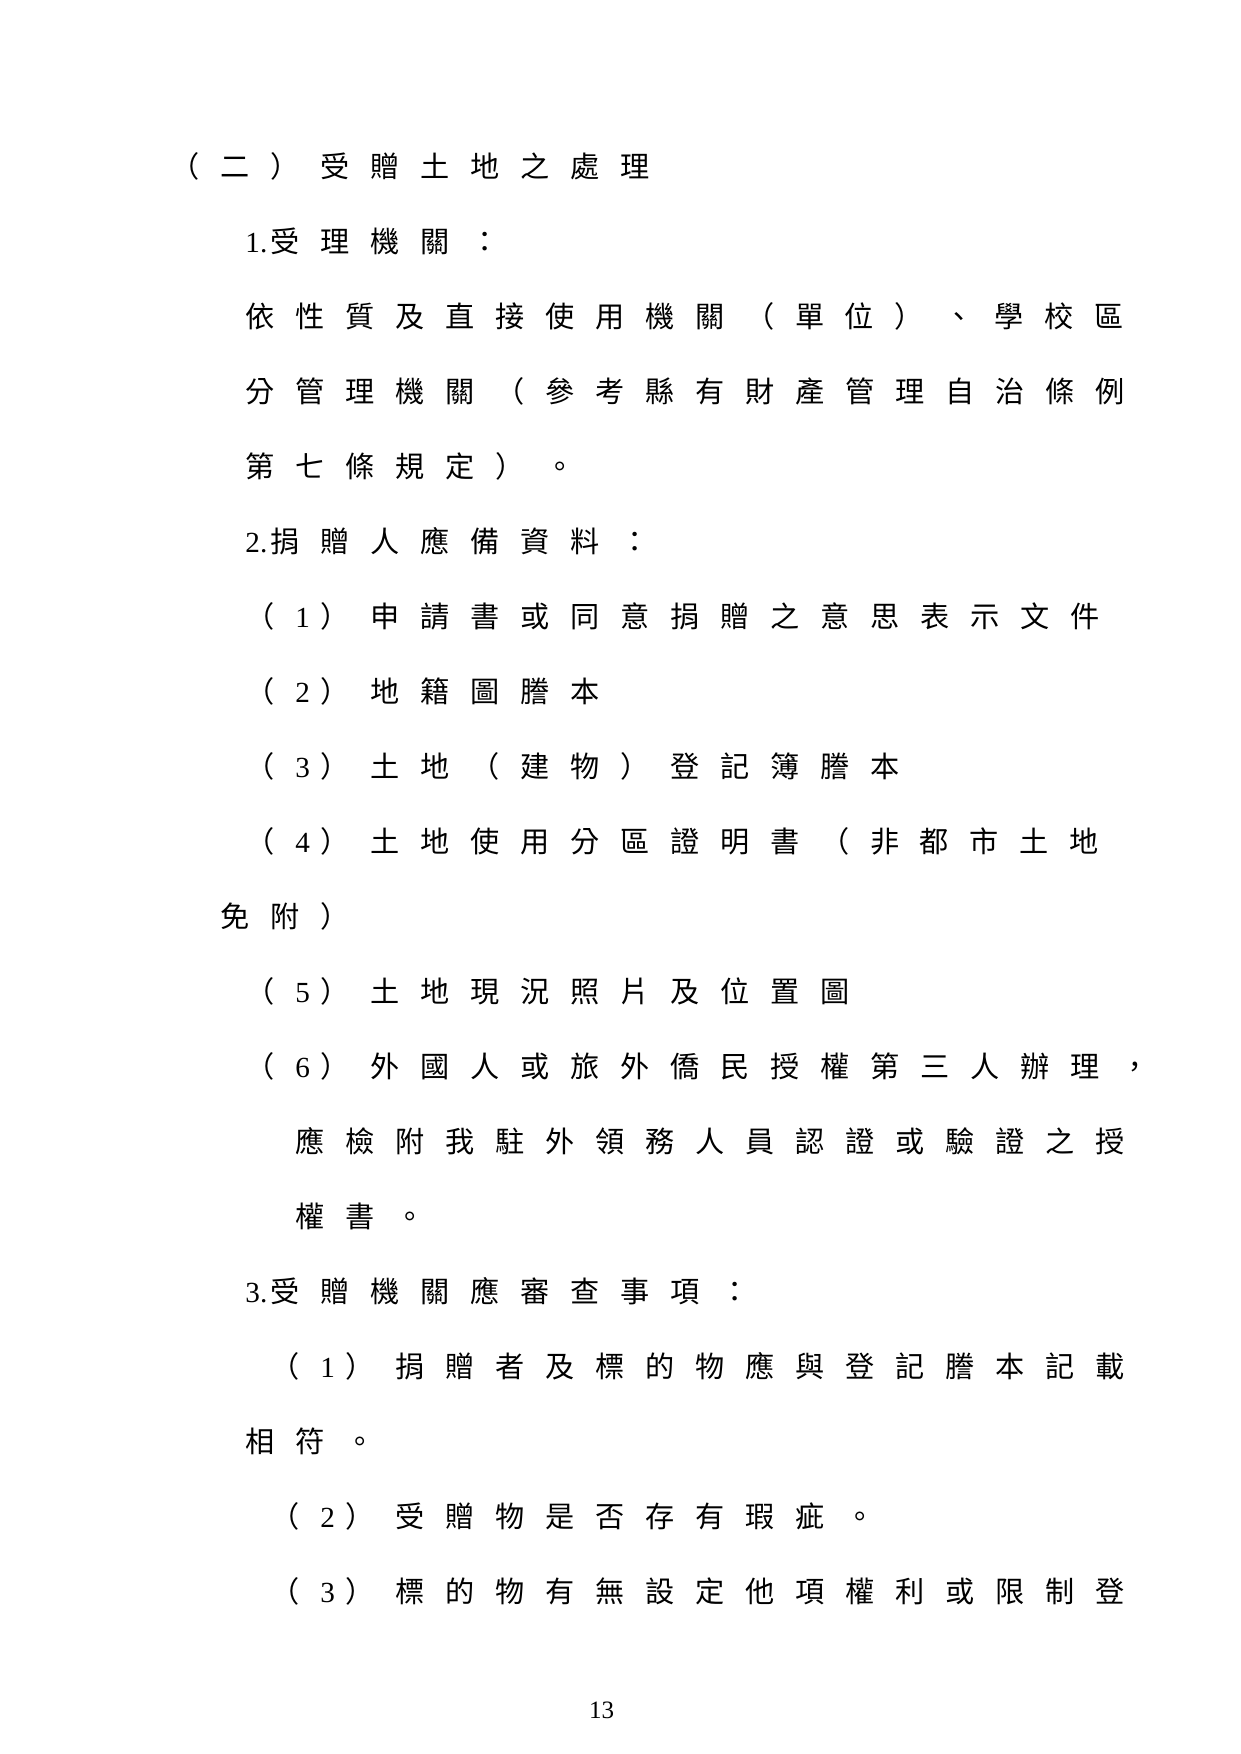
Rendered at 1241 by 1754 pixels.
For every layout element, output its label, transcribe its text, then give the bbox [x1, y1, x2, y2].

text （二）受贈土地之處理 [170, 127, 1145, 202]
text 依性質及直接使用機關（單位）、學校區分管理機關（參考縣有財產管理自治條例第七條規定）。 [245, 277, 1151, 502]
text （1）申請書或同意捐贈之意思表示文件 [208, 577, 1145, 652]
text 2.捐贈人應備資料： [226, 502, 1145, 577]
text （6）外國人或旅外僑民授權第三人辦理，應檢附我駐外領務人員認證或驗證之授權書。 [208, 1027, 1145, 1252]
text （4）土地使用分區證明書（非都市土地免附） [208, 802, 1145, 952]
text 3.受贈機關應審查事項： [226, 1252, 1145, 1327]
text （2）受贈物是否存有瑕疵。 [226, 1477, 1145, 1552]
text （1）捐贈者及標的物應與登記謄本記載相符。 [226, 1327, 1145, 1477]
text （3）標的物有無設定他項權利或限制登 [226, 1552, 1145, 1627]
text 1.受理機關： [226, 202, 1145, 277]
text （3）土地（建物）登記簿謄本 [208, 727, 1145, 802]
text （5）土地現況照片及位置圖 [208, 952, 1145, 1027]
text （2）地籍圖謄本 [208, 652, 1145, 727]
